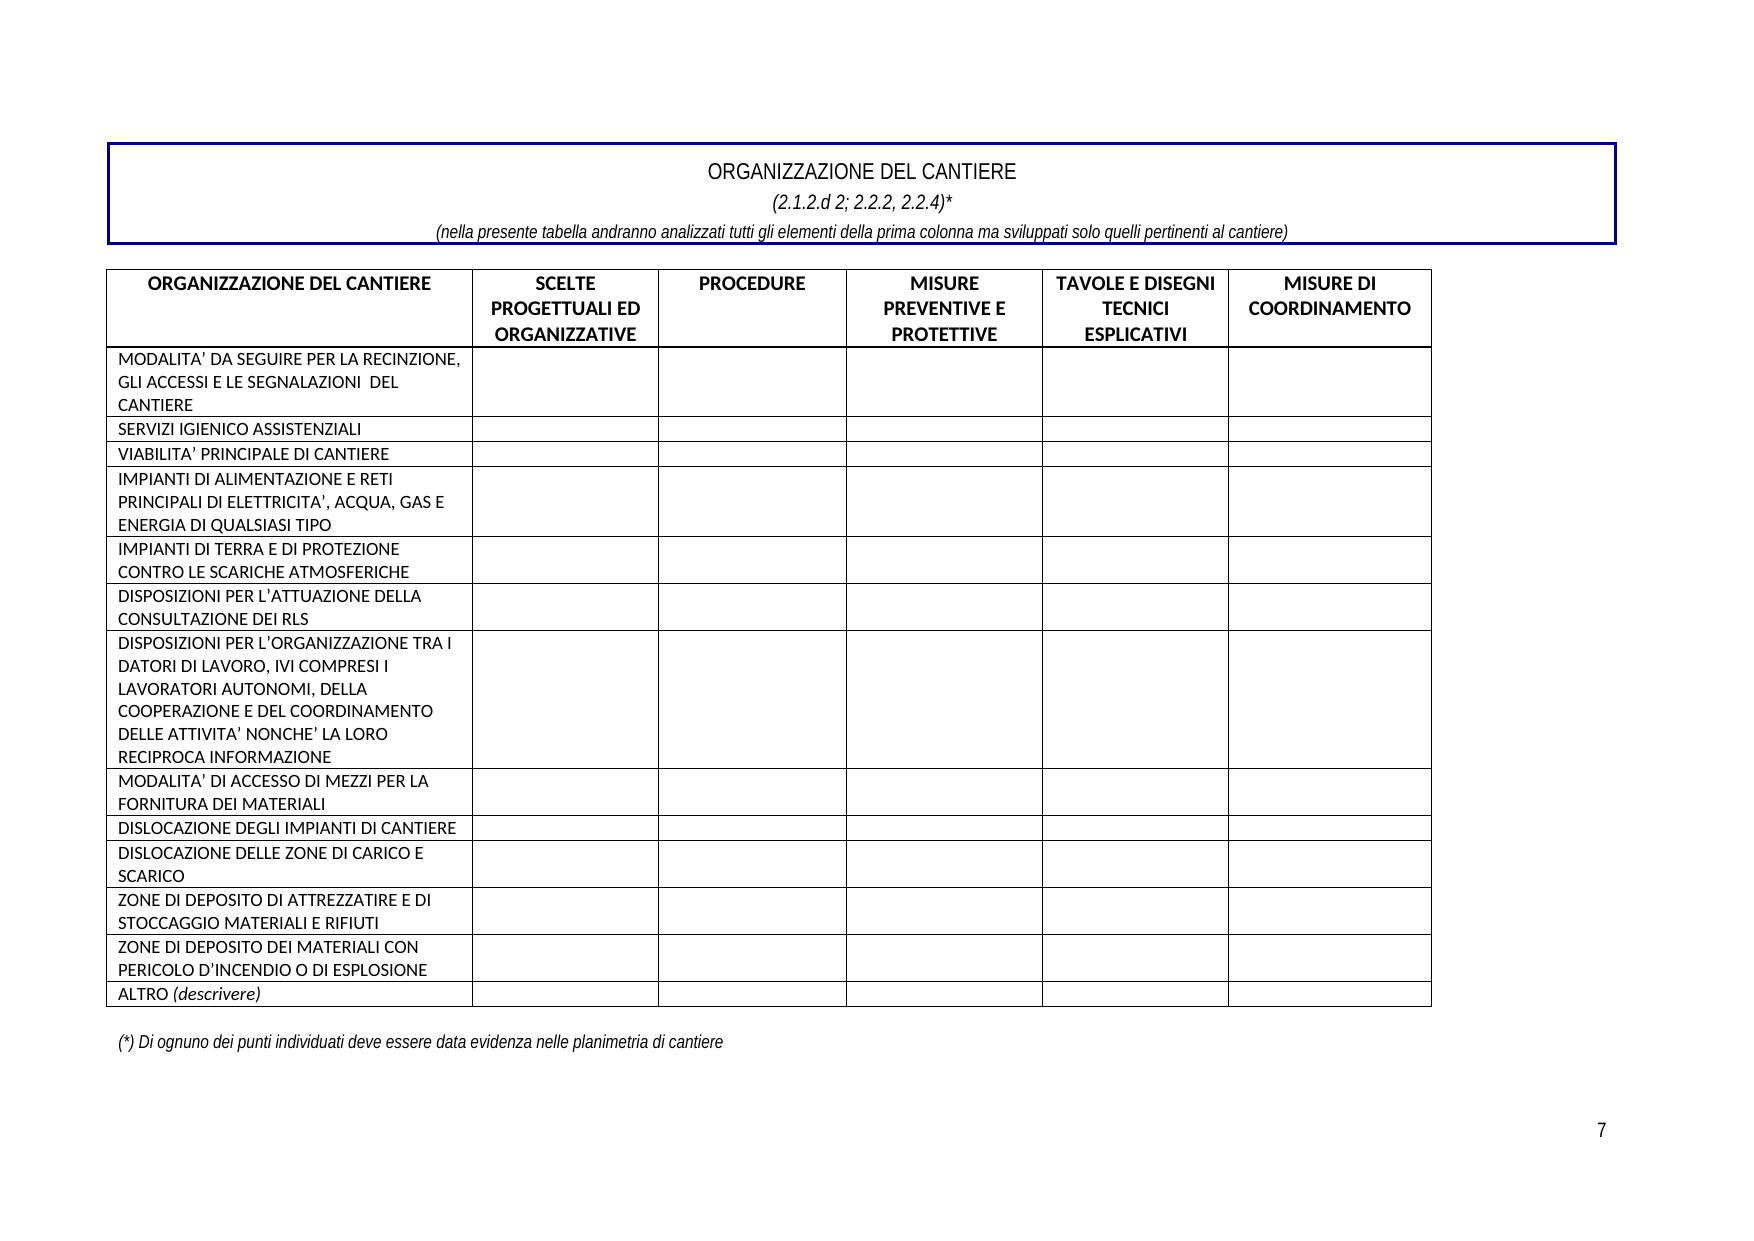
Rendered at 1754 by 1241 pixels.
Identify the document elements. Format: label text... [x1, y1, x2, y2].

table_cell [847, 935, 1042, 981]
table_cell [1043, 816, 1228, 840]
table_cell DISPOSIZIONI PER L’ORGANIZZAZIONE TRA I DATORI DI LAVORO, IVI COMPRESI I LAVORATORI AUTONOMI, DELLA COOPERAZIONE E DEL COORDINAMENTO DELLE ATTIVITA’ NONCHE’ LA LORO RECIPROCA INFORMAZIONE [107, 631, 472, 768]
table_cell [473, 584, 658, 630]
table_cell [1229, 888, 1431, 934]
table_cell [473, 417, 658, 441]
table_header MISURE DI COORDINAMENTO [1229, 270, 1431, 346]
table_cell [473, 467, 658, 536]
table_cell IMPIANTI DI ALIMENTAZIONE E RETI PRINCIPALI DI ELETTRICITA’, ACQUA, GAS E ENERGIA DI QUALSIASI TIPO [107, 467, 472, 536]
table_cell [1229, 769, 1431, 815]
table_cell [1043, 841, 1228, 887]
table_cell [847, 348, 1042, 416]
table_header MISURE PREVENTIVE E PROTETTIVE [847, 270, 1042, 346]
table_cell [1229, 631, 1431, 768]
table_cell [847, 841, 1042, 887]
table_header ORGANIZZAZIONE DEL CANTIERE (2.1.2.d 2; 2.2.2, 2.2.4)* (nella presente tabella andranno analizzati tutti gli elementi della prima colonna ma sviluppati solo quelli pertinenti al cantiere) [110, 145, 1614, 242]
table_cell [659, 982, 846, 1006]
table_cell [659, 841, 846, 887]
table_cell [659, 442, 846, 466]
table_cell DISPOSIZIONI PER L’ATTUAZIONE DELLA CONSULTAZIONE DEI RLS [107, 584, 472, 630]
table_cell [473, 442, 658, 466]
table_cell [659, 631, 846, 768]
table_cell [1043, 467, 1228, 536]
table_cell [1043, 537, 1228, 583]
table_cell ZONE DI DEPOSITO DI ATTREZZATIRE E DI STOCCAGGIO MATERIALI E RIFIUTI [107, 888, 472, 934]
table_cell [659, 816, 846, 840]
table_cell [473, 888, 658, 934]
table_cell [659, 935, 846, 981]
table_cell [473, 982, 658, 1006]
table_cell [847, 769, 1042, 815]
table_cell [473, 348, 658, 416]
table_cell [1043, 769, 1228, 815]
table_cell SERVIZI IGIENICO ASSISTENZIALI [107, 417, 472, 441]
table_cell [1229, 816, 1431, 840]
table_cell [1229, 348, 1431, 416]
table_cell [847, 537, 1042, 583]
table_cell ALTRO (descrivere) [107, 982, 472, 1006]
table_cell [847, 417, 1042, 441]
table_cell DISLOCAZIONE DELLE ZONE DI CARICO E SCARICO [107, 841, 472, 887]
table_cell [847, 631, 1042, 768]
table_cell [1229, 935, 1431, 981]
table_cell [847, 982, 1042, 1006]
table_cell [847, 816, 1042, 840]
table_cell [1229, 442, 1431, 466]
table_cell [659, 467, 846, 536]
table_cell [847, 888, 1042, 934]
table_cell [1229, 982, 1431, 1006]
table_cell [1043, 888, 1228, 934]
table_cell [1229, 467, 1431, 536]
table_cell [659, 584, 846, 630]
table_cell [473, 841, 658, 887]
table_cell VIABILITA’ PRINCIPALE DI CANTIERE [107, 442, 472, 466]
table_cell [659, 537, 846, 583]
table_cell ZONE DI DEPOSITO DEI MATERIALI CON PERICOLO D’INCENDIO O DI ESPLOSIONE [107, 935, 472, 981]
table_cell [659, 417, 846, 441]
table_header SCELTE PROGETTUALI ED ORGANIZZATIVE [473, 270, 658, 346]
table_cell [1043, 584, 1228, 630]
table_cell DISLOCAZIONE DEGLI IMPIANTI DI CANTIERE [107, 816, 472, 840]
table_cell [1043, 442, 1228, 466]
table_cell [1043, 935, 1228, 981]
table_cell [1229, 537, 1431, 583]
table_cell [1229, 584, 1431, 630]
table_cell [847, 467, 1042, 536]
table_cell [1043, 417, 1228, 441]
table_cell [473, 537, 658, 583]
table_cell [847, 584, 1042, 630]
table_cell [659, 348, 846, 416]
table_cell MODALITA’ DA SEGUIRE PER LA RECINZIONE, GLI ACCESSI E LE SEGNALAZIONI DEL CANTIERE [107, 348, 472, 416]
table_cell [473, 935, 658, 981]
table_cell [1043, 982, 1228, 1006]
table_cell [1043, 348, 1228, 416]
table_cell [1229, 841, 1431, 887]
table_header PROCEDURE [659, 270, 846, 346]
table_cell [659, 888, 846, 934]
table_cell [1229, 417, 1431, 441]
table_cell [473, 631, 658, 768]
table_cell [1043, 631, 1228, 768]
table_header TAVOLE E DISEGNI TECNICI ESPLICATIVI [1043, 270, 1228, 346]
table_cell [659, 769, 846, 815]
table_cell [473, 769, 658, 815]
table_cell [473, 816, 658, 840]
table_header ORGANIZZAZIONE DEL CANTIERE [107, 270, 472, 346]
table_cell [847, 442, 1042, 466]
text (*) Di ognuno dei punti individuati deve essere data evidenza nelle planimetria di cantiere [118, 1031, 1606, 1052]
table_cell IMPIANTI DI TERRA E DI PROTEZIONE CONTRO LE SCARICHE ATMOSFERICHE [107, 537, 472, 583]
table_cell MODALITA’ DI ACCESSO DI MEZZI PER LA FORNITURA DEI MATERIALI [107, 769, 472, 815]
